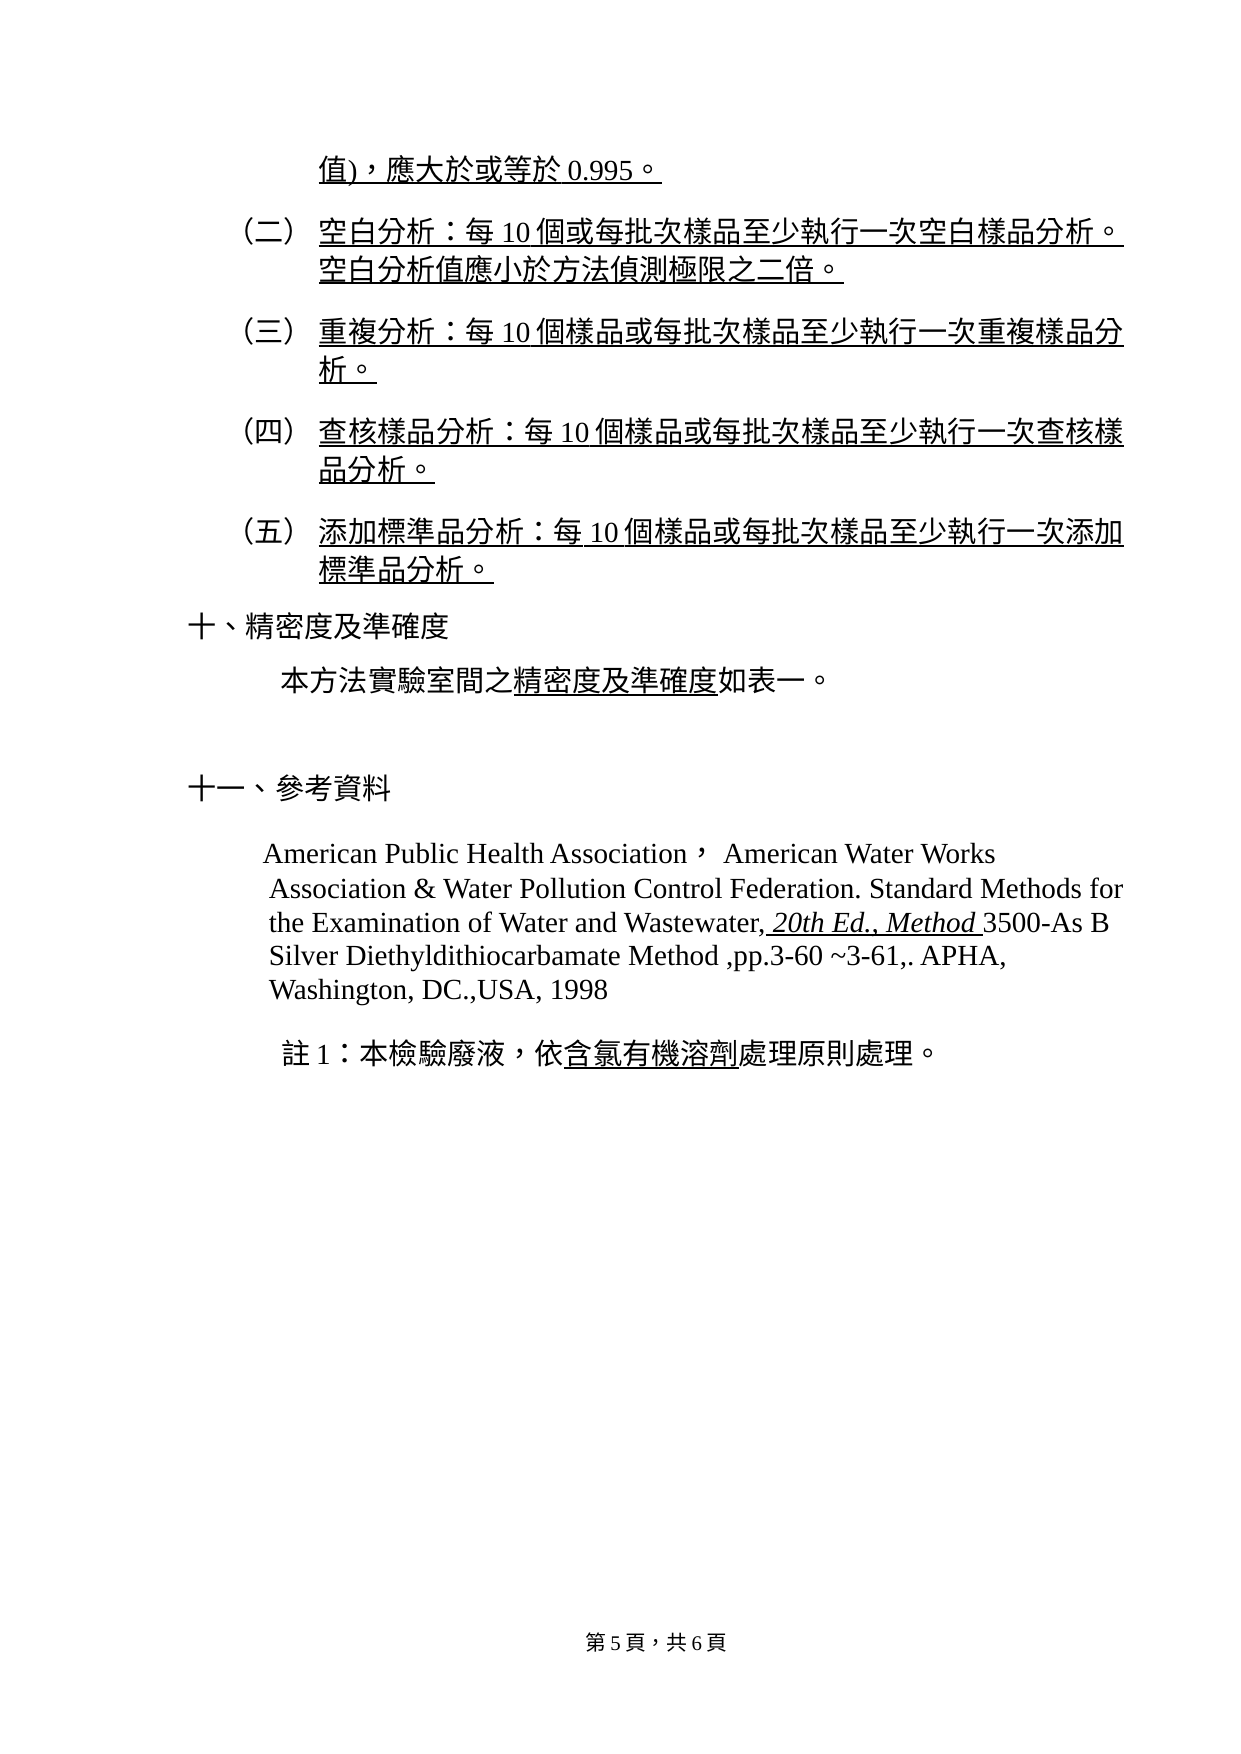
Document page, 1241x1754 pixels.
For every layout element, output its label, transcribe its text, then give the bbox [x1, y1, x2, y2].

list 參考資料 [187, 773, 1125, 806]
list 添加標準品分析：每10個樣品或每批次樣品至少執行一次添加標準品分析。 [225, 512, 1125, 587]
text American Public Health Association， American Water Works Association & Water Pollution Control Federation. Standard Methods for the Examination of Water and Wastewater, 20th Ed., Method 3500-As B Silver Diethyldithiocarbamate Method ,pp.3-60 ~3-61,. APHA, Washington, DC.,USA, 1998 [262, 829, 1125, 1006]
list 重複分析：每10個樣品或每批次樣品至少執行一次重複樣品分析。 [225, 312, 1125, 387]
list 查核樣品分析：每10個樣品或每批次樣品至少執行一次查核樣品分析。 [225, 412, 1125, 487]
list 值)，應大於或等於0.995。 [225, 150, 1125, 187]
text 註1：本檢驗廢液，依含氯有機溶劑處理原則處理。 [187, 1031, 1125, 1073]
list 精密度及準確度 [187, 610, 1125, 644]
list 空白分析：每10個或每批次樣品至少執行一次空白樣品分析。空白分析值應小於方法偵測極限之二倍。 [225, 212, 1125, 287]
text 本方法實驗室間之精密度及準確度如表一。 [280, 664, 1125, 698]
